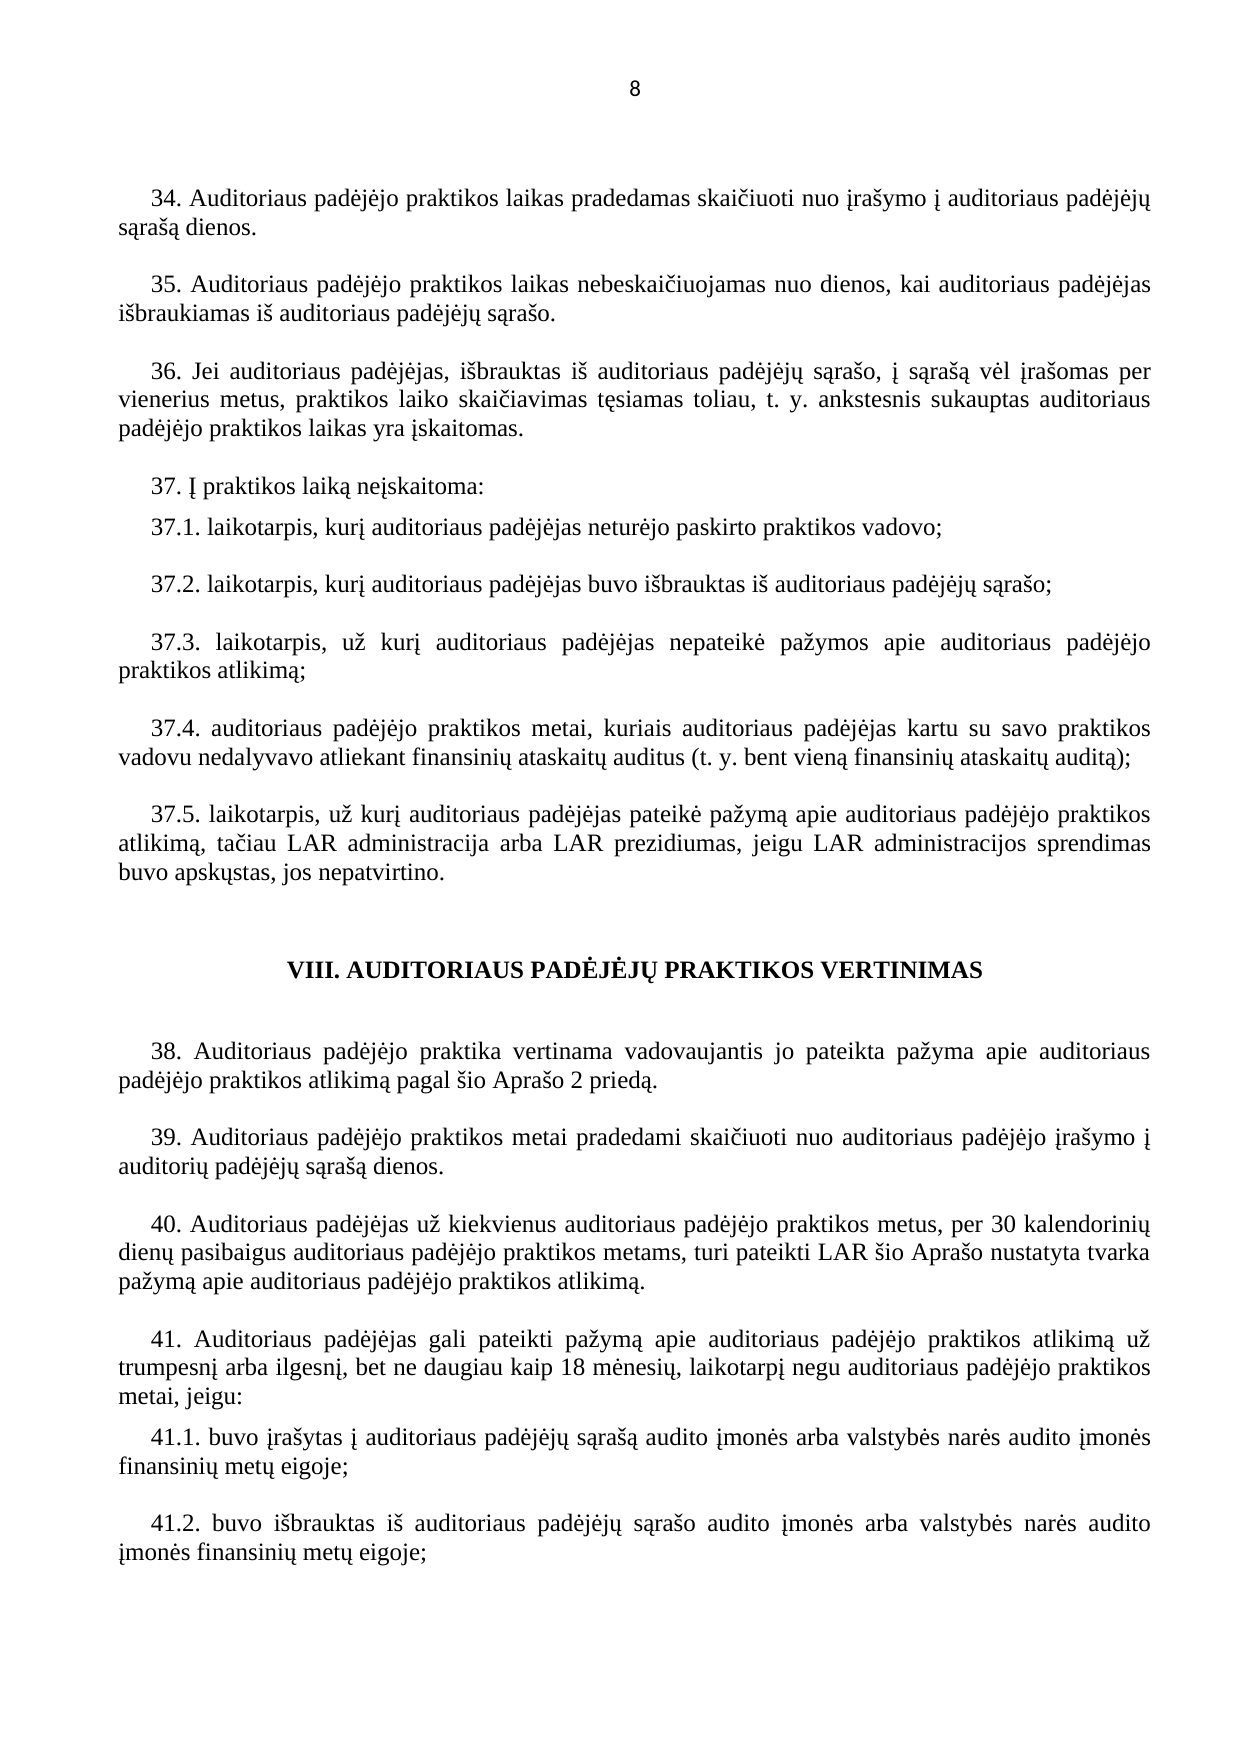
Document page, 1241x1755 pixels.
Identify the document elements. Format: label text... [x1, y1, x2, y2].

text 40. Auditoriaus padėjėjas už kiekvienus auditoriaus padėjėjo praktikos metus, per 30 kalendorinių dienų pasibaigus auditoriaus padėjėjo praktikos metams, turi pateikti LAR šio Aprašo nustatyta tvarka pažymą apie auditoriaus padėjėjo praktikos atlikimą. [118, 1209, 1152, 1295]
text 37.1. laikotarpis, kurį auditoriaus padėjėjas neturėjo paskirto praktikos vadovo; [118, 512, 1152, 540]
text 41.1. buvo įrašytas į auditoriaus padėjėjų sąrašą audito įmonės arba valstybės narės audito įmonės finansinių metų eigoje; [118, 1422, 1152, 1479]
text 38. Auditoriaus padėjėjo praktika vertinama vadovaujantis jo pateikta pažyma apie auditoriaus padėjėjo praktikos atlikimą pagal šio Aprašo 2 priedą. [118, 1036, 1152, 1094]
text 41. Auditoriaus padėjėjas gali pateikti pažymą apie auditoriaus padėjėjo praktikos atlikimą už trumpesnį arba ilgesnį, bet ne daugiau kaip 18 mėnesių, laikotarpį negu auditoriaus padėjėjo praktikos metai, jeigu: [118, 1324, 1152, 1410]
text 37.3. laikotarpis, už kurį auditoriaus padėjėjas nepateikė pažymos apie auditoriaus padėjėjo praktikos atlikimą; [118, 627, 1152, 684]
text 37.5. laikotarpis, už kurį auditoriaus padėjėjas pateikė pažymą apie auditoriaus padėjėjo praktikos atlikimą, tačiau LAR administracija arba LAR prezidiumas, jeigu LAR administracijos sprendimas buvo apskųstas, jos nepatvirtino. [118, 799, 1152, 885]
text 36. Jei auditoriaus padėjėjas, išbrauktas iš auditoriaus padėjėjų sąrašo, į sąrašą vėl įrašomas per vienerius metus, praktikos laiko skaičiavimas tęsiamas toliau, t. y. ankstesnis sukauptas auditoriaus padėjėjo praktikos laikas yra įskaitomas. [118, 356, 1152, 442]
text 41.2. buvo išbrauktas iš auditoriaus padėjėjų sąrašo audito įmonės arba valstybės narės audito įmonės finansinių metų eigoje; [118, 1508, 1152, 1566]
text 37. Į praktikos laiką neįskaitoma: [118, 471, 1152, 499]
text 37.2. laikotarpis, kurį auditoriaus padėjėjas buvo išbrauktas iš auditoriaus padėjėjų sąrašo; [118, 569, 1152, 598]
text VIII. AUDITORIAUS PADĖJĖJŲ PRAKTIKOS VERTINIMAS [118, 955, 1152, 983]
text 37.4. auditoriaus padėjėjo praktikos metai, kuriais auditoriaus padėjėjas kartu su savo praktikos vadovu nedalyvavo atliekant finansinių ataskaitų auditus (t. y. bent vieną finansinių ataskaitų auditą); [118, 713, 1152, 770]
text 39. Auditoriaus padėjėjo praktikos metai pradedami skaičiuoti nuo auditoriaus padėjėjo įrašymo į auditorių padėjėjų sąrašą dienos. [118, 1122, 1152, 1180]
text 35. Auditoriaus padėjėjo praktikos laikas nebeskaičiuojamas nuo dienos, kai auditoriaus padėjėjas išbraukiamas iš auditoriaus padėjėjų sąrašo. [118, 269, 1152, 327]
text 34. Auditoriaus padėjėjo praktikos laikas pradedamas skaičiuoti nuo įrašymo į auditoriaus padėjėjų sąrašą dienos. [118, 183, 1152, 241]
